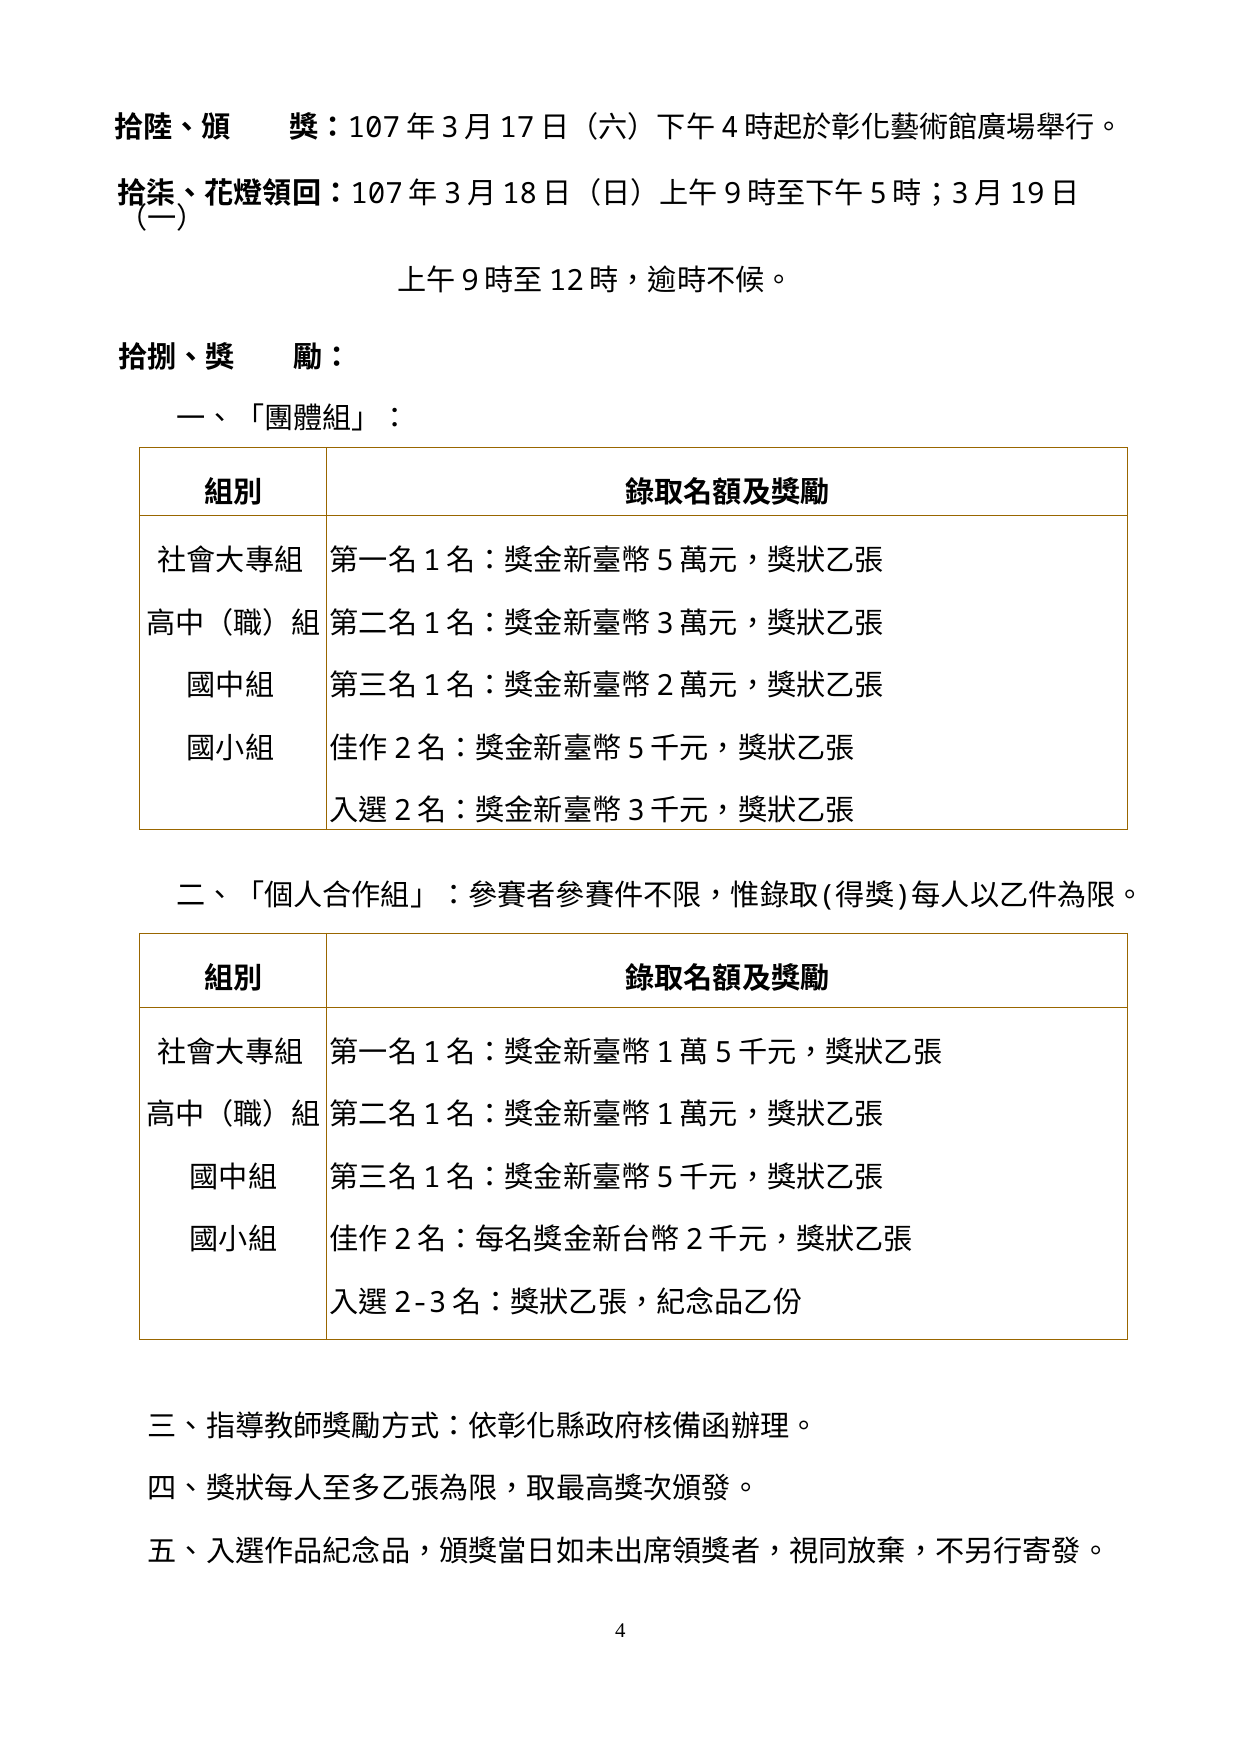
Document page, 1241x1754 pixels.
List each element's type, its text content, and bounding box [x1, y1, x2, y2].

text 四、獎狀每人至多乙張為限，取最高獎次頒發。 [147, 1444, 1122, 1507]
table_header 組別 [140, 448, 326, 515]
table_header 錄取名額及獎勵 [327, 934, 1127, 1007]
table_header 組別 [140, 934, 326, 1007]
text 三、指導教師獎勵方式：依彰化縣政府核備函辦理。 [147, 1382, 1122, 1444]
table_cell 社會大專組 高中（職）組 國中組 國小組 [140, 516, 326, 829]
text 拾柒、花燈領回：107年3月18日（日）上午9時至下午5時；3月19日（一） [99, 183, 1122, 233]
text 上午9時至12時，逾時不候。 [99, 271, 1122, 296]
text 拾陸、頒 獎：107年3月17日（六）下午4時起於彰化藝術館廣場舉行。 [114, 103, 1122, 146]
text 一、「團體組」： [118, 394, 1122, 437]
table_header 錄取名額及獎勵 [327, 448, 1127, 515]
text 二、「個人合作組」：參賽者參賽件不限，惟錄取(得獎)每人以乙件為限。 [118, 872, 1122, 914]
table_cell 第一名1名：獎金新臺幣5萬元，獎狀乙張 第二名1名：獎金新臺幣3萬元，獎狀乙張 第三名1名：獎金新臺幣2萬元，獎狀乙張 佳作2名：獎金新臺幣5千元，獎狀乙張 入選2名：獎金新臺幣3千元，獎狀乙張 [327, 516, 1127, 829]
table_cell 第一名1名：獎金新臺幣1萬5千元，獎狀乙張 第二名1名：獎金新臺幣1萬元，獎狀乙張 第三名1名：獎金新臺幣5千元，獎狀乙張 佳作2名：每名獎金新台幣2千元，獎狀乙張 入選2-3名：獎狀乙張，紀念品乙份 [327, 1008, 1127, 1339]
text 拾捌、獎 勵： [118, 333, 1122, 376]
table_cell 社會大專組 高中（職）組 國中組 國小組 [140, 1008, 326, 1339]
text 五、入選作品紀念品，頒獎當日如未出席領獎者，視同放棄，不另行寄發。 [147, 1507, 1122, 1569]
